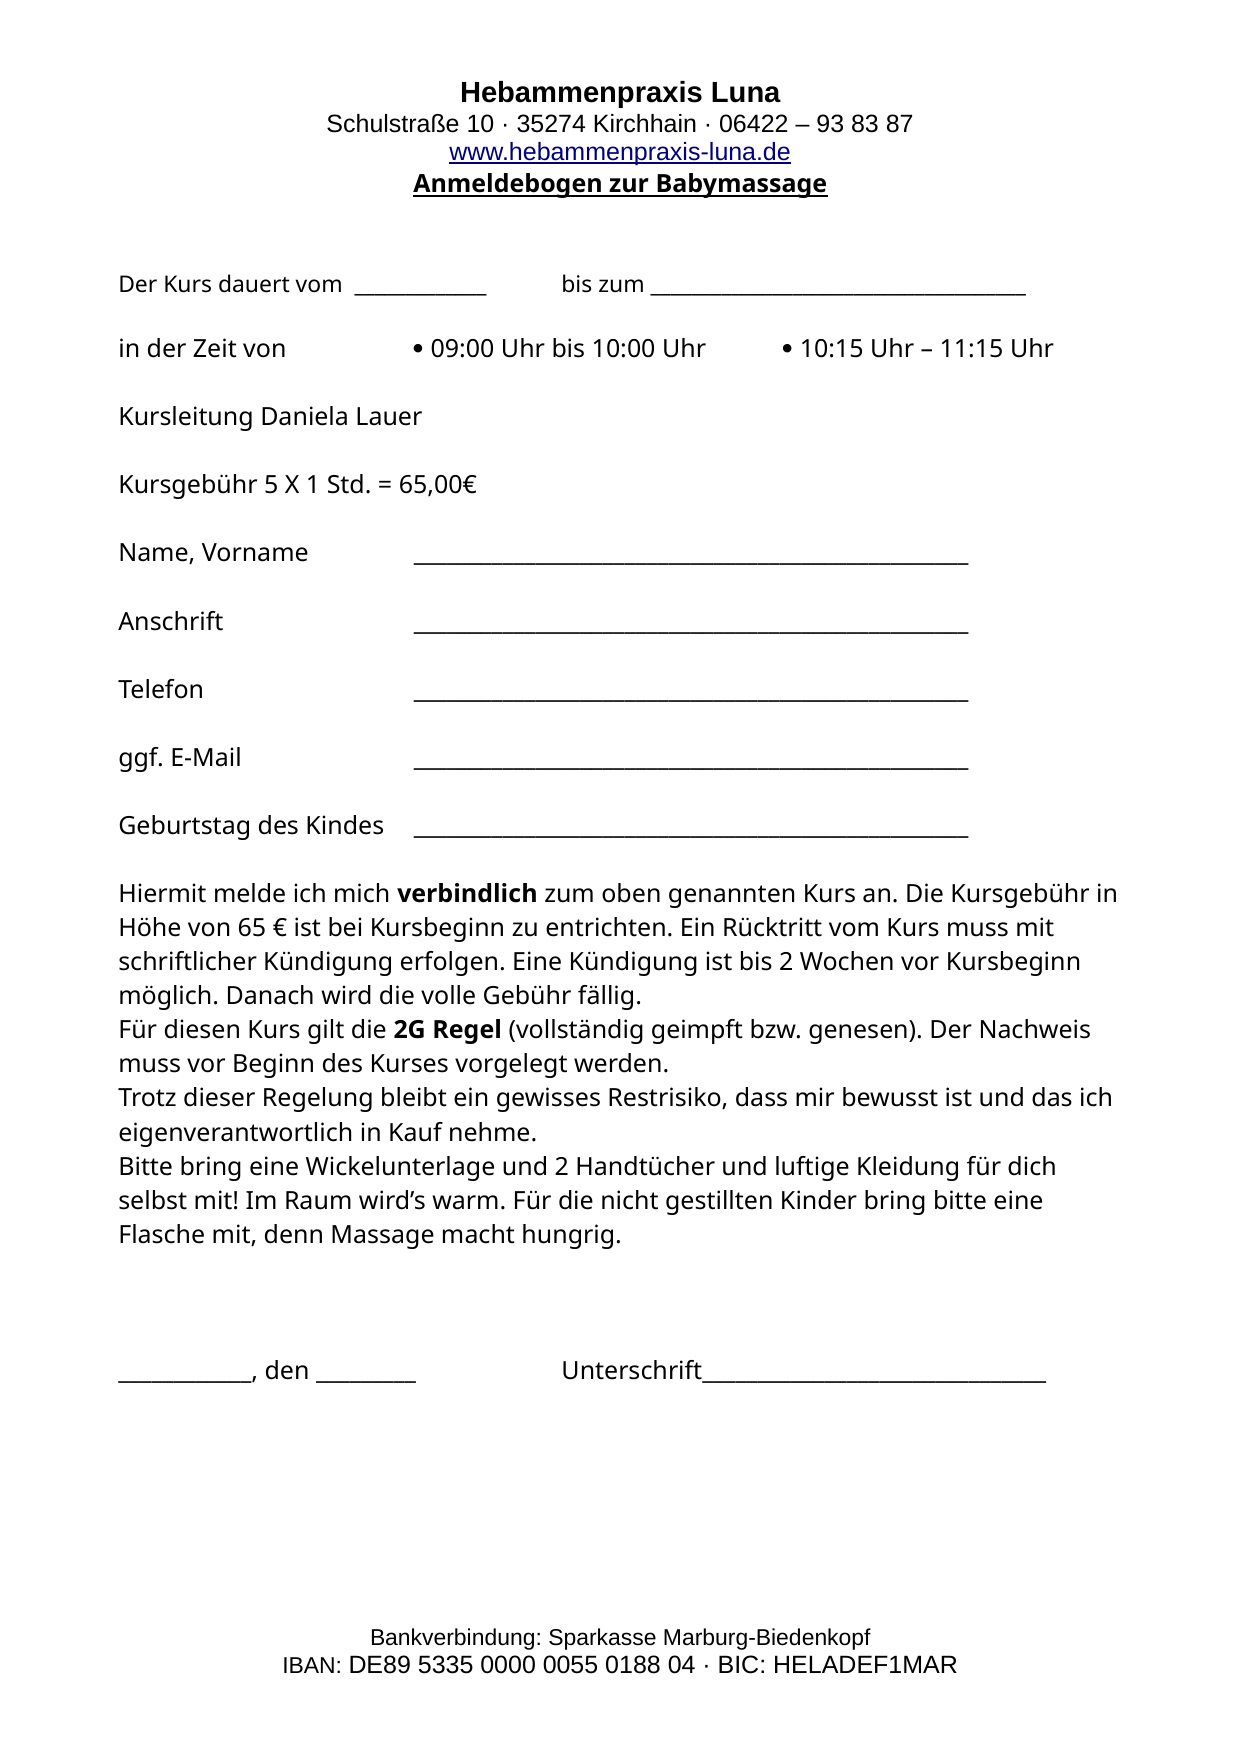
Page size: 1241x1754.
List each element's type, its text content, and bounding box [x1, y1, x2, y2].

text Höhe von 65 € ist bei Kursbeginn zu entrichten. Ein Rücktritt vom Kurs muss mit schriftlicher Kündigung erfolgen. Eine Kündigung ist bis 2 Wochen vor Kursbeginn möglich. Danach wird die volle Gebühr fällig. [118, 910, 1122, 1012]
text Geburtstag des Kindes __________________________________________________ [118, 808, 1122, 842]
text in der Zeit von  09:00 Uhr bis 10:00 Uhr  10:15 Uhr – 11:15 Uhr [118, 331, 1122, 365]
text Bitte bring eine Wickelunterlage und 2 Handtücher und luftige Kleidung für dich selbst mit! Im Raum wird’s warm. Für die nicht gestillten Kinder bring bitte eine Flasche mit, denn Massage macht hungrig. [118, 1148, 1122, 1250]
text ggf. E-Mail __________________________________________________ [118, 739, 1122, 773]
text Der Kurs dauert vom _____________ bis zum _____________________________________ [118, 268, 1122, 299]
text Kursgebühr 5 X 1 Std. = 65,00€ [118, 467, 1122, 501]
text Hiermit melde ich mich verbindlich zum oben genannten Kurs an. Die Kursgebühr in [118, 876, 1122, 910]
text Trotz dieser Regelung bleibt ein gewisses Restrisiko, dass mir bewusst ist und das ich eigenverantwortlich in Kauf nehme. [118, 1080, 1122, 1148]
text Anschrift __________________________________________________ [118, 603, 1122, 637]
text Anmeldebogen zur Babymassage [118, 166, 1122, 200]
text Telefon __________________________________________________ [118, 671, 1122, 705]
text ____________, den _________ Unterschrift_______________________________ [118, 1353, 1122, 1387]
text Name, Vorname __________________________________________________ [118, 535, 1122, 569]
text Kursleitung Daniela Lauer [118, 399, 1122, 433]
text Für diesen Kurs gilt die 2G Regel (vollständig geimpft bzw. genesen). Der Nachweis muss vor Beginn des Kurses vorgelegt werden. [118, 1012, 1122, 1080]
